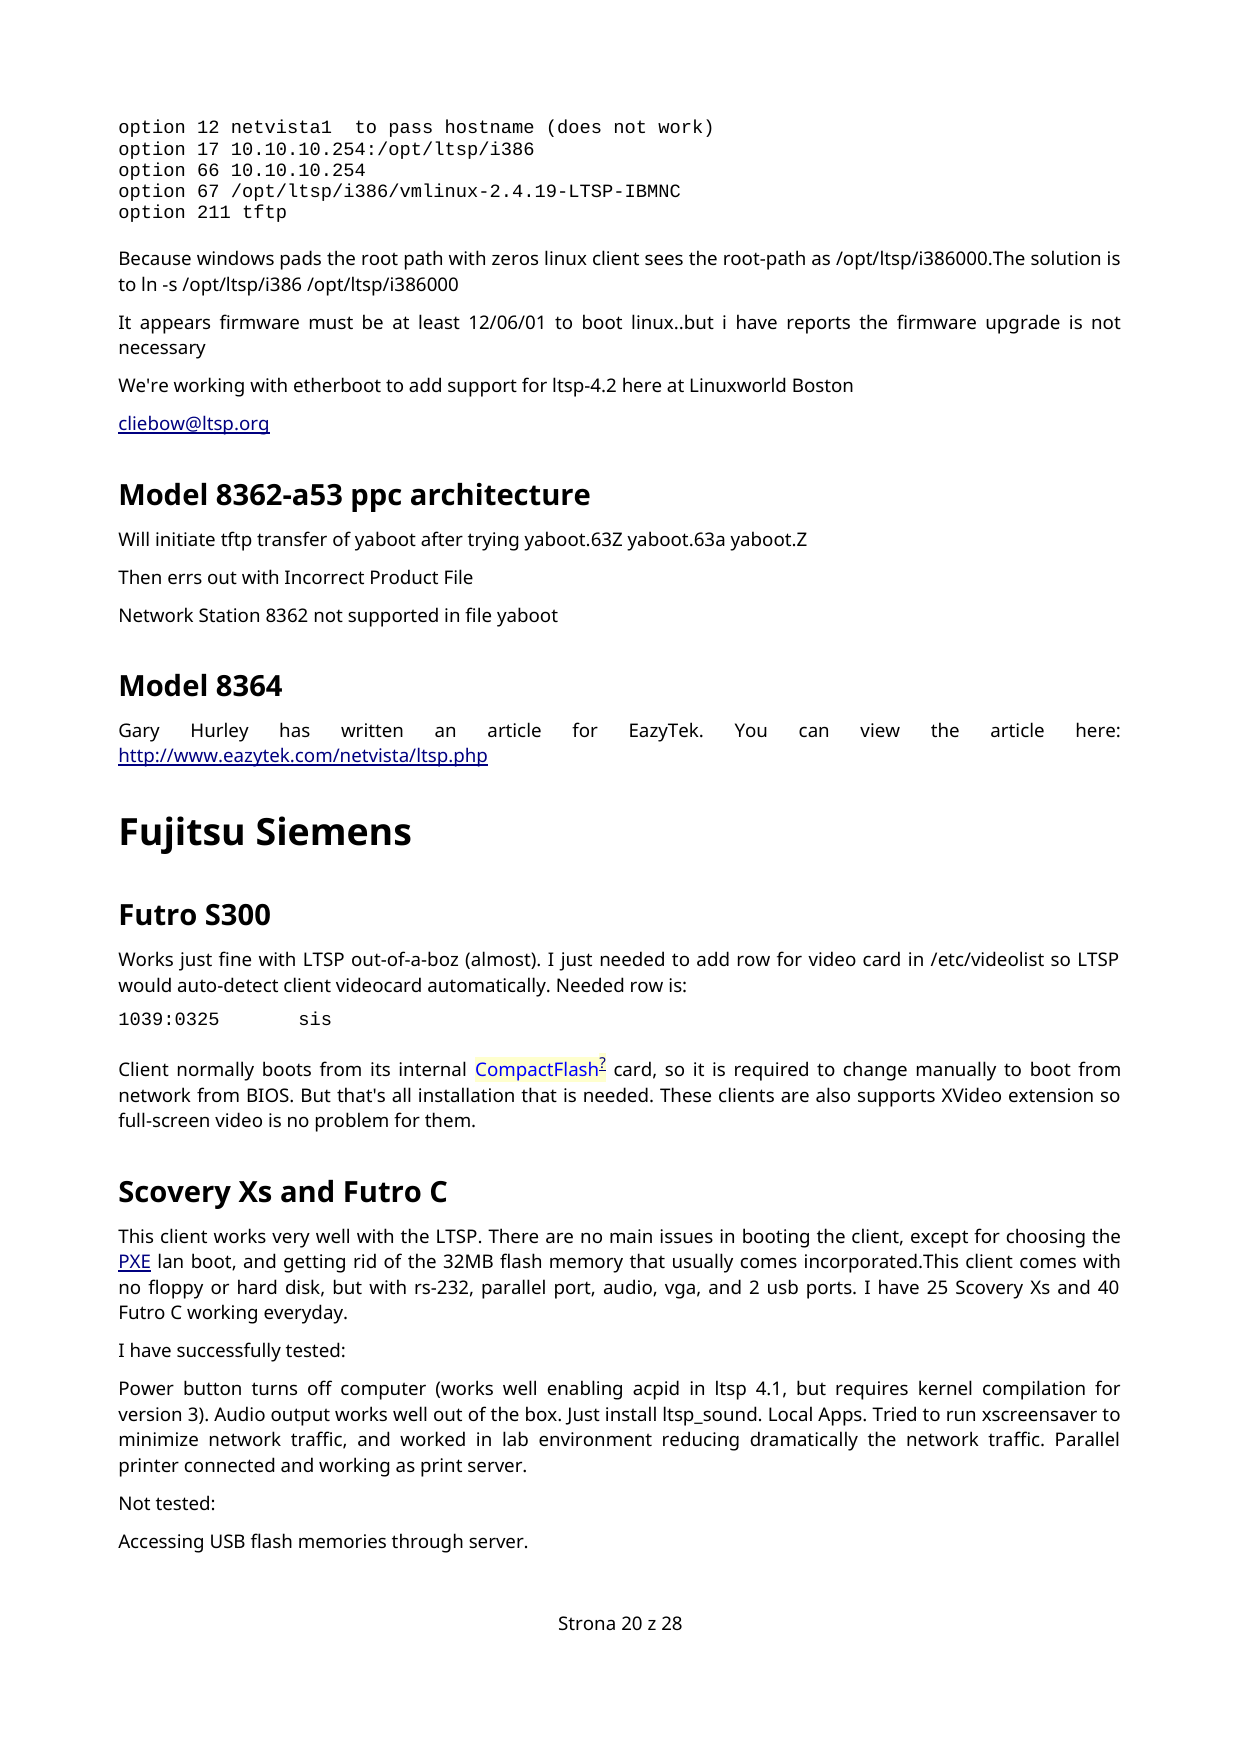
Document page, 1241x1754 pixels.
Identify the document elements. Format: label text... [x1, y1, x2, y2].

text Accessing USB flash memories through server. [118, 1528, 1122, 1554]
text Because windows pads the root path with zeros linux client sees the root-path as /opt/ltsp/i386000.The solution is to ln -s /opt/ltsp/i386 /opt/ltsp/i386000 [118, 246, 1122, 297]
text I have successfully tested: [118, 1338, 1122, 1363]
text Then errs out with Incorrect Product File [118, 564, 1122, 589]
text option 17 10.10.10.254:/opt/ltsp/i386 [118, 139, 1122, 161]
text We're working with etherboot to add support for ltsp-4.2 here at Linuxworld Boston [118, 373, 1122, 398]
subtitle Scovery Xs and Futro C [118, 1171, 1122, 1211]
text Works just fine with LTSP out-of-a-boz (almost). I just needed to add row for video card in /etc/videolist so LTSP would auto-detect client videocard automatically. Needed row is: [118, 946, 1122, 997]
subtitle Model 8364 [118, 665, 1122, 705]
text It appears firmware must be at least 12/06/01 to boot linux..but i have reports the firmware upgrade is not necessary [118, 309, 1122, 360]
text Will initiate tftp transfer of yaboot after trying yaboot.63Z yaboot.63a yaboot.Z [118, 526, 1122, 551]
text Power button turns off computer (works well enabling acpid in ltsp 4.1, but requires kernel compilation for version 3). Audio output works well out of the box. Just install ltsp_sound. Local Apps. Tried to run xscreensaver to minimize network traffic, and worked in lab environment reducing dramatically the network traffic. Parallel printer connected and working as print server. [118, 1376, 1122, 1478]
text Network Station 8362 not supported in file yaboot [118, 602, 1122, 627]
text Not tested: [118, 1490, 1122, 1516]
text option 66 10.10.10.254 [118, 161, 1122, 182]
text Client normally boots from its internal CompactFlash? card, so it is required to change manually to boot from network from BIOS. But that's all installation that is needed. These clients are also supports XVideo extension so full-screen video is no problem for them. [118, 1052, 1122, 1133]
subtitle Fujitsu Siemens [118, 806, 1122, 857]
text 1039:0325 sis [118, 1010, 1122, 1031]
text cliebow@ltsp.org [118, 411, 1122, 436]
text Gary Hurley has written an article for EazyTek. You can view the article here: http://www.eazytek.com/netvista/ltsp.php [118, 717, 1122, 768]
text This client works very well with the LTSP. There are no main issues in booting the client, except for choosing the PXE lan boot, and getting rid of the 32MB flash memory that usually comes incorporated.This client comes with no floppy or hard disk, but with rs-232, parallel port, audio, vga, and 2 usb ports. I have 25 Scovery Xs and 40 Futro C working everyday. [118, 1223, 1122, 1325]
subtitle Futro S300 [118, 894, 1122, 934]
text option 12 netvista1 to pass hostname (does not work) [118, 118, 1122, 139]
subtitle Model 8362-a53 ppc architecture [118, 474, 1122, 513]
text option 67 /opt/ltsp/i386/vmlinux-2.4.19-LTSP-IBMNC [118, 182, 1122, 203]
text option 211 tftp [118, 203, 1122, 224]
